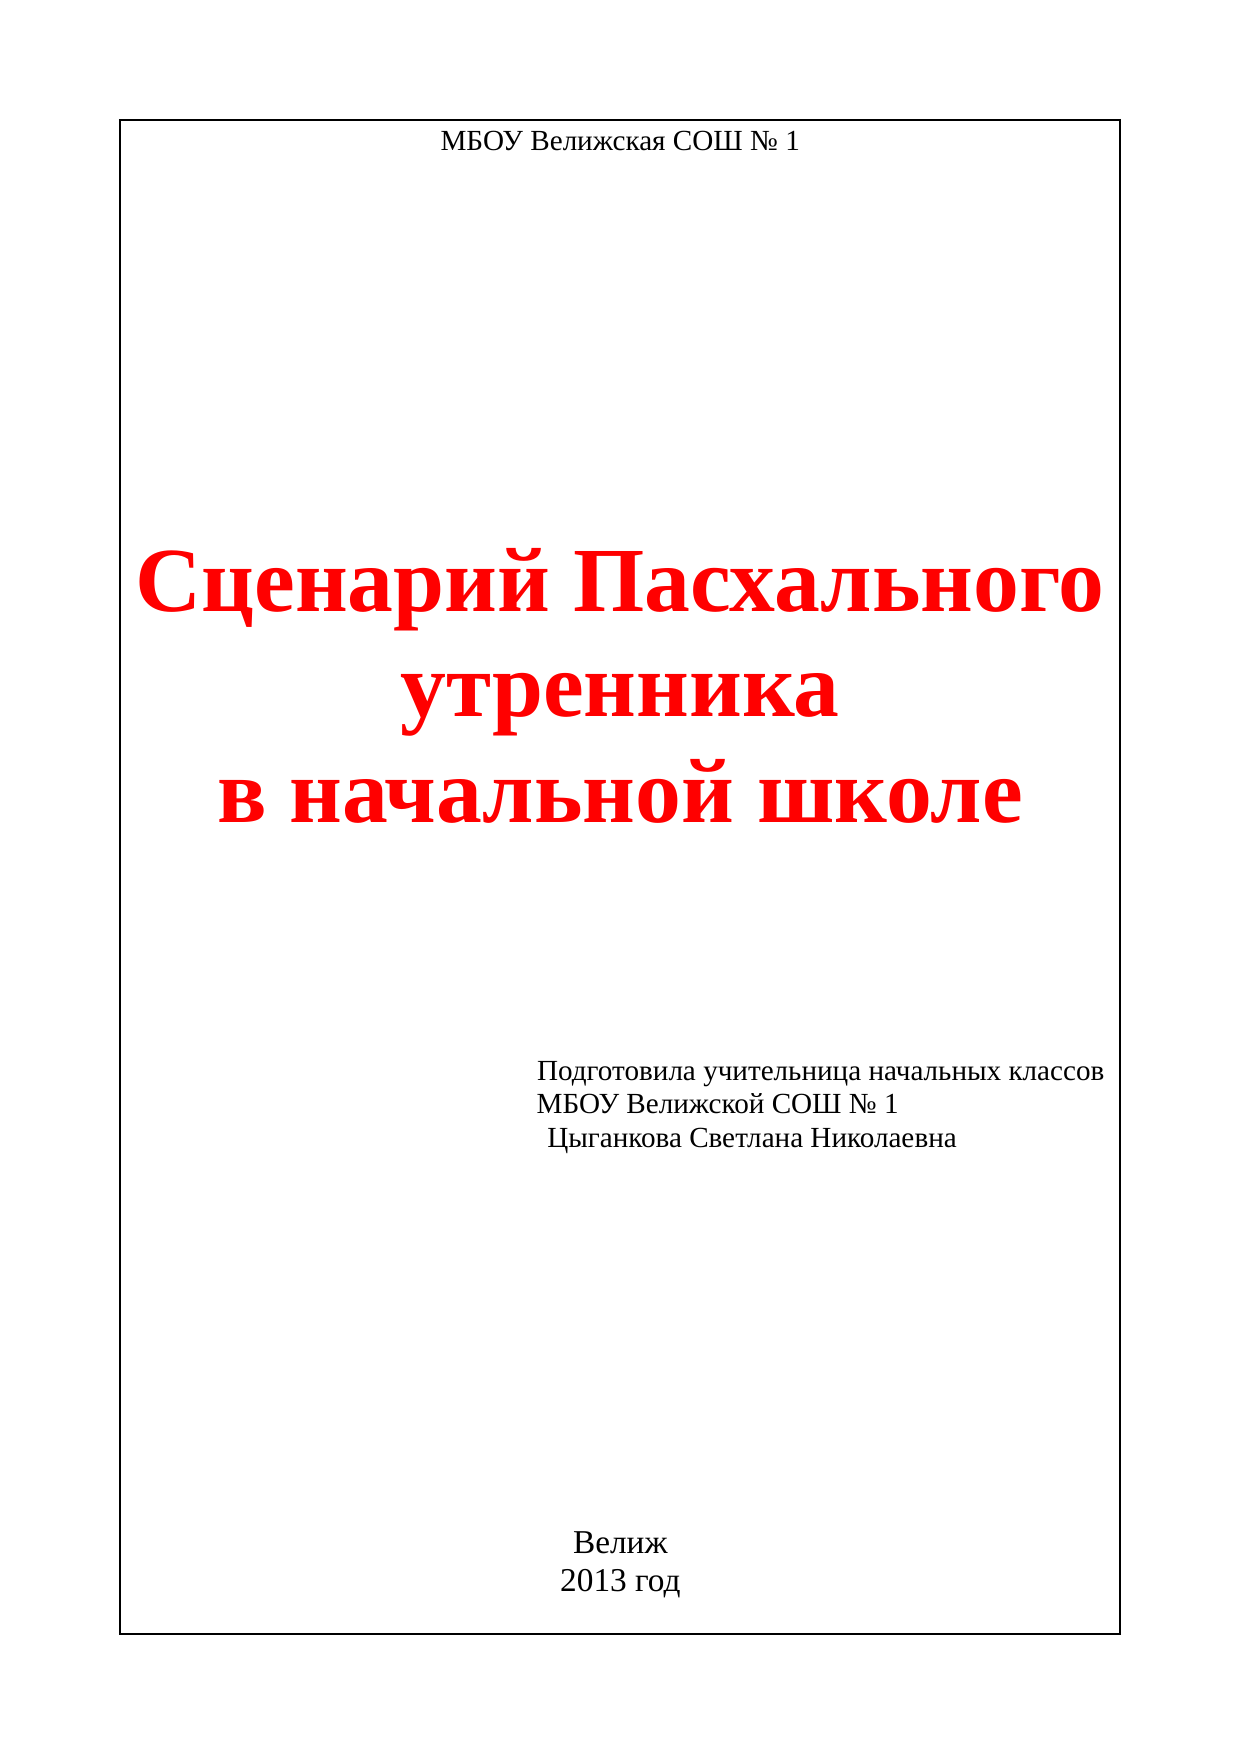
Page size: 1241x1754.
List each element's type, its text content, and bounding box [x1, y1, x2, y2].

text в начальной школе [123, 736, 1117, 842]
text Велиж [123, 1522, 1117, 1561]
text МБОУ Велижской СОШ № 1 [123, 1086, 1117, 1120]
text Цыганкова Светлана Николаевна [123, 1120, 1117, 1153]
text МБОУ Велижская СОШ № 1 [123, 123, 1117, 157]
text Сценарий Пасхального утренника [123, 526, 1117, 736]
text Подготовила учительница начальных классов [123, 1053, 1117, 1086]
text 2013 год [123, 1561, 1117, 1599]
